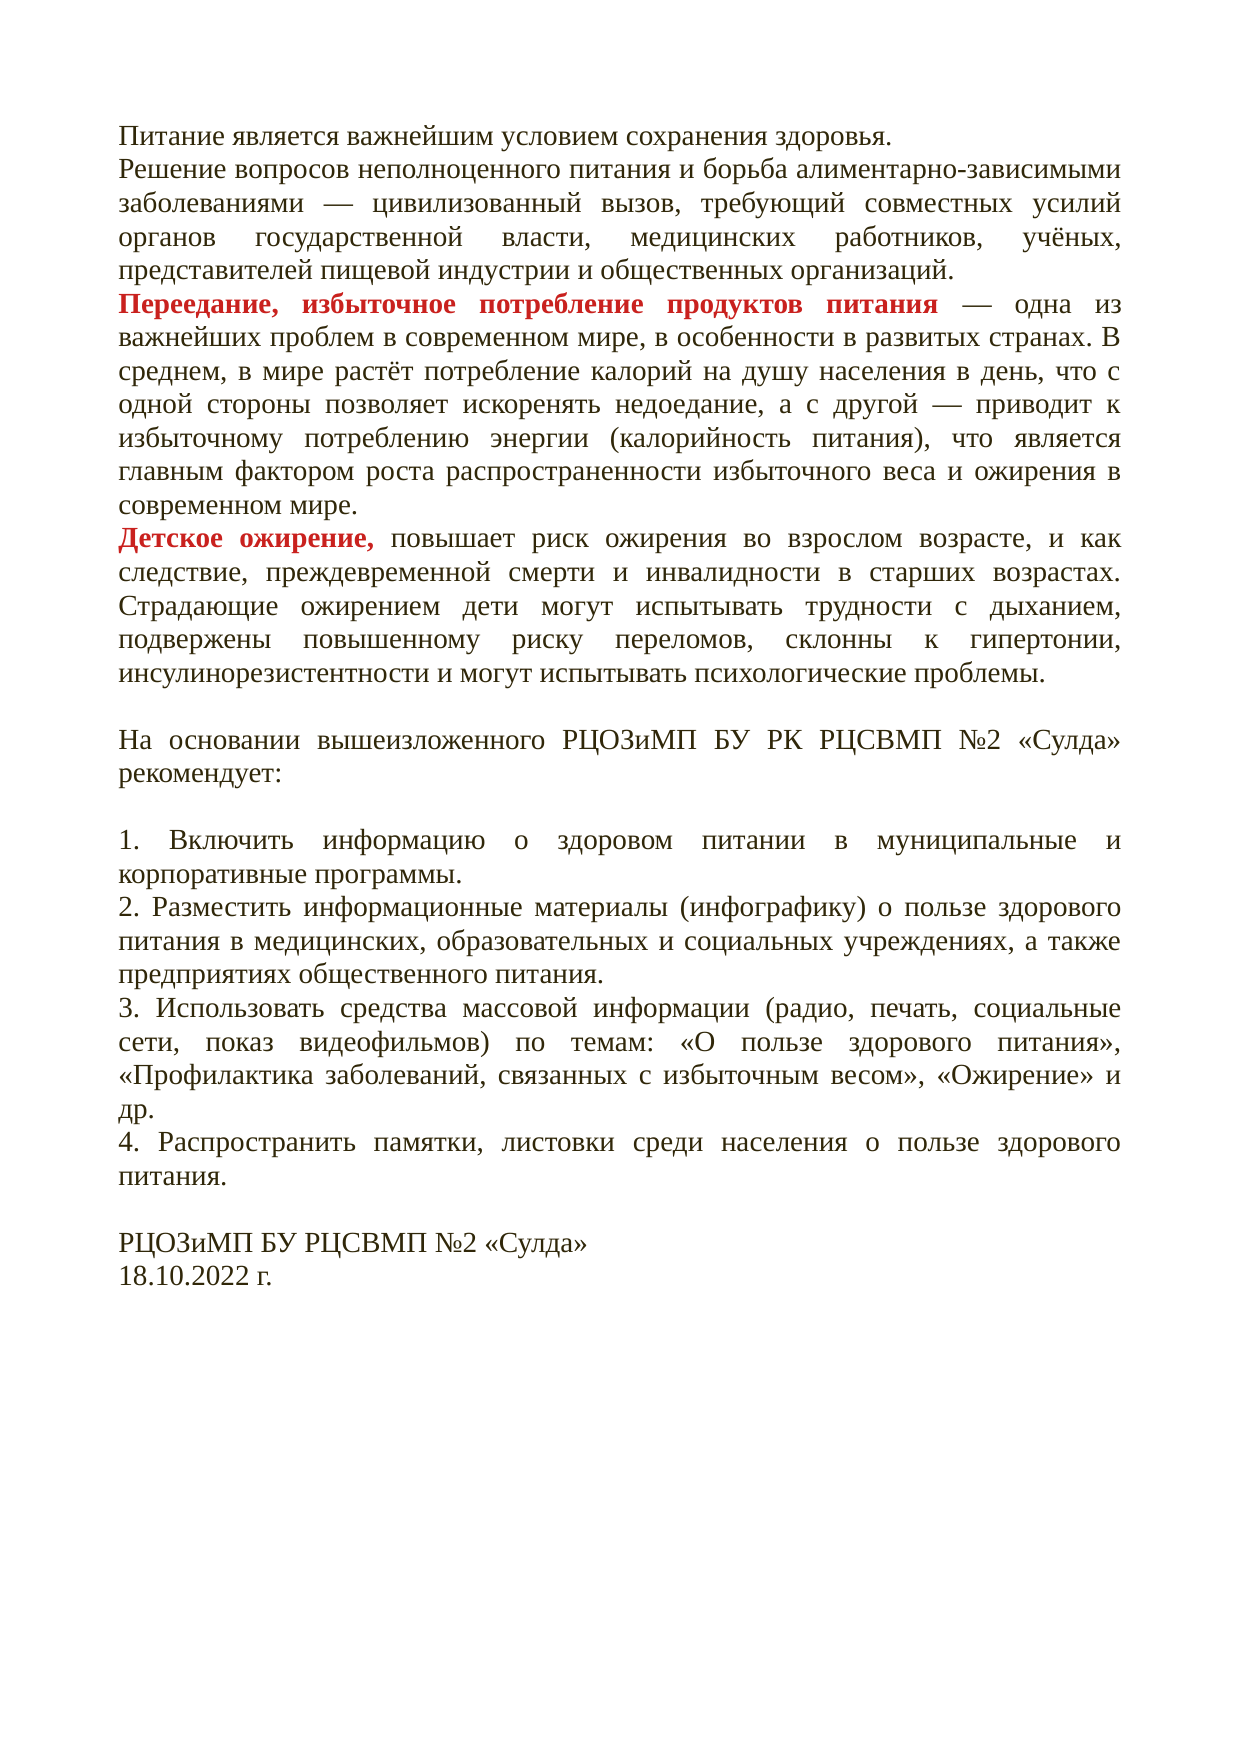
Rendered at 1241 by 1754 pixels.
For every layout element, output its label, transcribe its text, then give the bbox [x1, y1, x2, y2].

text 3. Использовать средства массовой информации (радио, печать, социальные сети, показ видеофильмов) по темам: «О пользе здорового питания», «Профилактика заболеваний, связанных с избыточным весом», «Ожирение» и др. [118, 990, 1122, 1124]
text 1. Включить информацию о здоровом питании в муниципальные и корпоративные программы. [118, 822, 1122, 889]
text Решение вопросов неполноценного питания и борьба алиментарно-зависимыми заболеваниями — цивилизованный вызов, требующий совместных усилий органов государственной власти, медицинских работников, учёных, представителей пищевой индустрии и общественных организаций. [118, 152, 1122, 286]
text РЦОЗиМП БУ РЦСВМП №2 «Сулда» [118, 1225, 1122, 1258]
text На основании вышеизложенного РЦОЗиМП БУ РК РЦСВМП №2 «Сулда» рекомендует: [118, 722, 1122, 789]
text 18.10.2022 г. [118, 1258, 1122, 1292]
text Переедание, избыточное потребление продуктов питания — одна из важнейших проблем в современном мире, в особенности в развитых странах. В среднем, в мире растёт потребление калорий на душу населения в день, что с одной стороны позволяет искоренять недоедание, а с другой — приводит к избыточному потреблению энергии (калорийность питания), что является главным фактором роста распространенности избыточного веса и ожирения в современном мире. [118, 286, 1122, 521]
text 4. Распространить памятки, листовки среди населения о пользе здорового питания. [118, 1124, 1122, 1191]
text Детское ожирение, повышает риск ожирения во взрослом возрасте, и как следствие, преждевременной смерти и инвалидности в старших возрастах. Страдающие ожирением дети могут испытывать трудности с дыханием, подвержены повышенному риску переломов, склонны к гипертонии, инсулинорезистентности и могут испытывать психологические проблемы. [118, 521, 1122, 688]
text Питание является важнейшим условием сохранения здоровья. [118, 118, 1122, 152]
text 2. Разместить информационные материалы (инфографику) о пользе здорового питания в медицинских, образовательных и социальных учреждениях, а также предприятиях общественного питания. [118, 889, 1122, 990]
